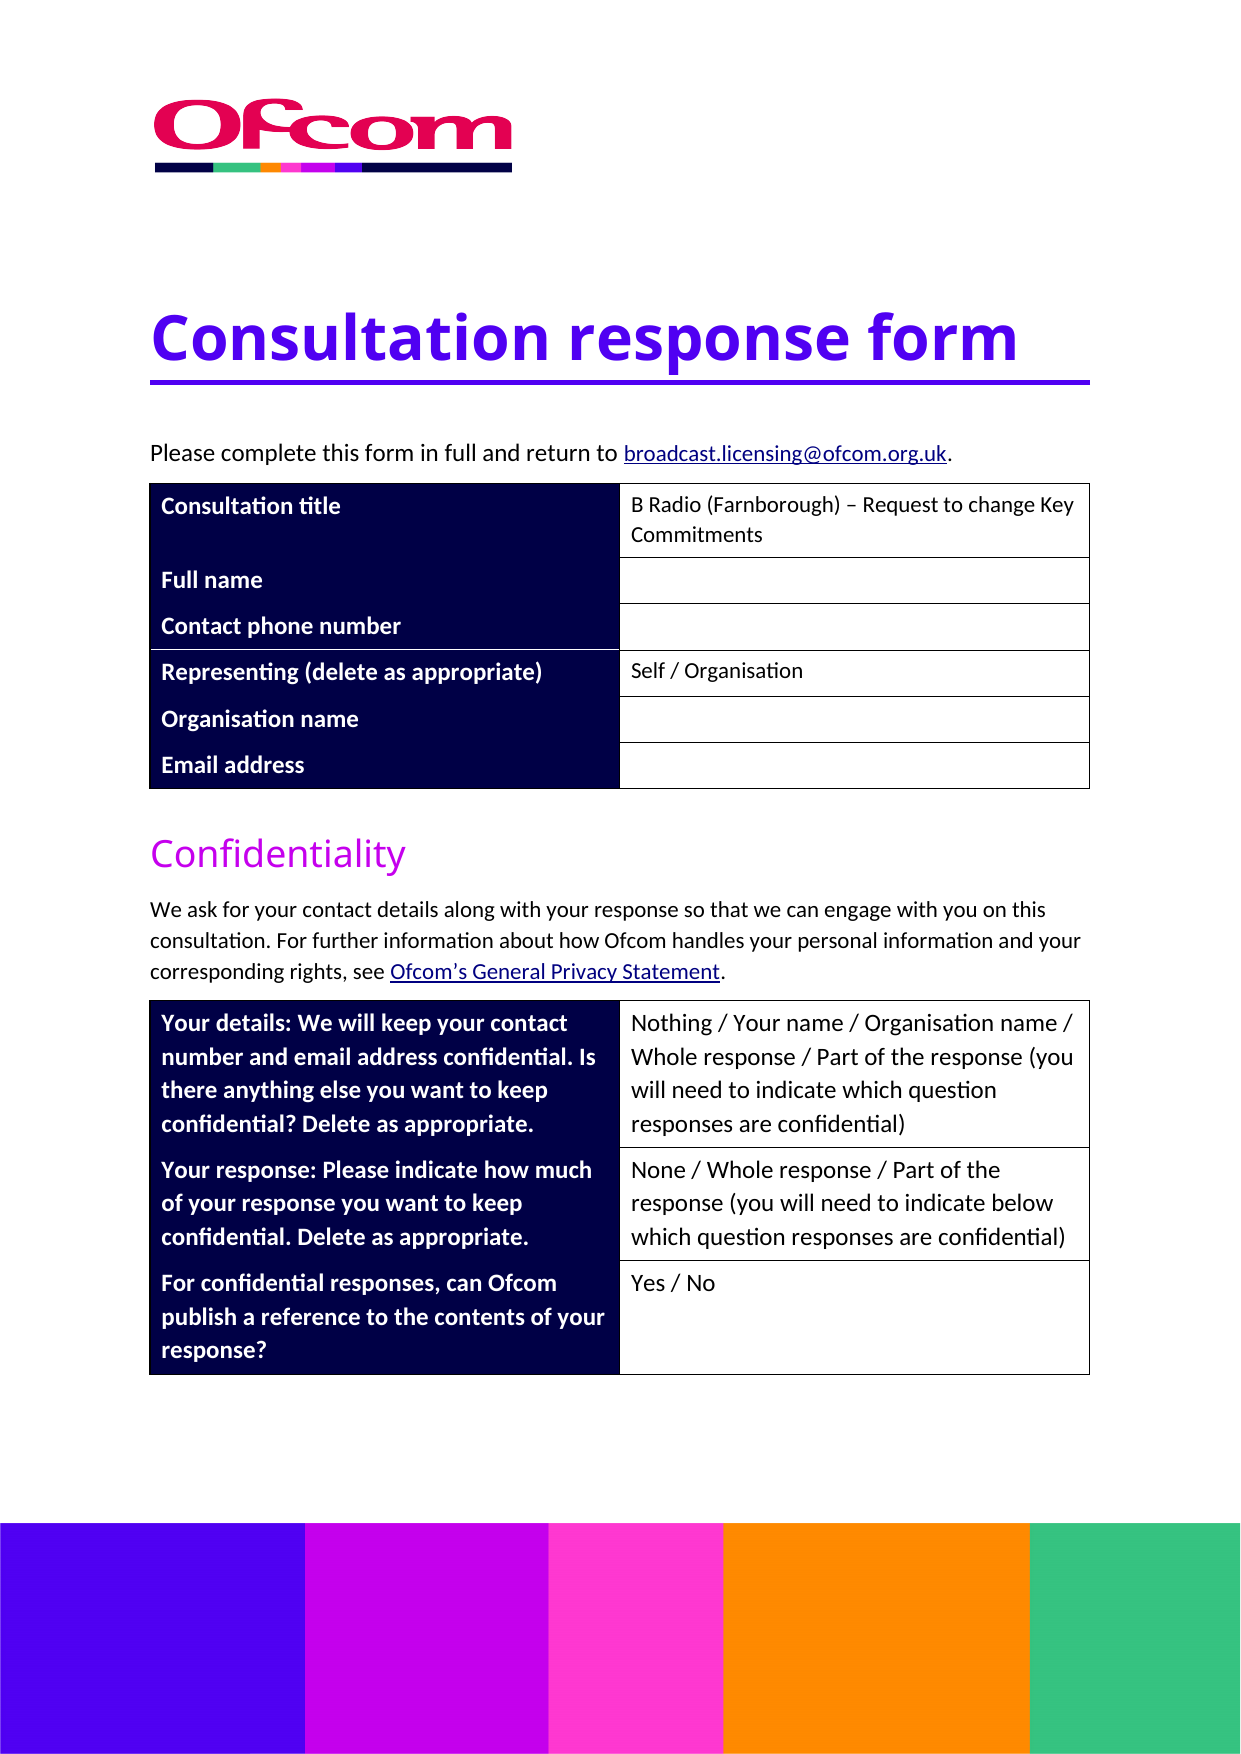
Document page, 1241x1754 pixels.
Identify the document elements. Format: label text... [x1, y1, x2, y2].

table_cell [620, 558, 1089, 603]
table_cell For confidential responses, can Ofcom publish a reference to the contents of your response? [151, 1260, 619, 1374]
table_header B Radio (Farnborough) – Request to change Key Commitments [620, 484, 1089, 557]
table_cell Self / Organisation [620, 651, 1089, 696]
table_cell [620, 697, 1089, 742]
table_cell Your response: Please indicate how much of your response you want to keep confidential. Delete as appropriate. [151, 1147, 619, 1260]
subtitle Confidentiality [150, 827, 1090, 878]
table_cell [620, 743, 1089, 788]
table_cell Contact phone number [151, 603, 619, 649]
title Consultation response form [150, 293, 1090, 380]
table_header Consultation title [151, 484, 619, 557]
table_cell Organisation name [151, 696, 619, 742]
table_cell Representing (delete as appropriate) [151, 650, 619, 696]
table_cell Yes / No [620, 1261, 1089, 1374]
table_cell [620, 604, 1089, 649]
table_cell Email address [151, 742, 619, 788]
table_header Nothing / Your name / Organisation name / Whole response / Part of the response (you will need to indicate which question responses are confidential) [620, 1001, 1089, 1147]
text Please complete this form in full and return to broadcast.licensing@ofcom.org.uk. [150, 437, 1090, 467]
table_cell Full name [151, 557, 619, 603]
text We ask for your contact details along with your response so that we can engage with you on this consultation. For further information about how Ofcom handles your personal information and your corresponding rights, see Ofcom’s General Privacy Statement. [150, 896, 1090, 985]
table_cell None / Whole response / Part of the response (you will need to indicate below which question responses are confidential) [620, 1148, 1089, 1260]
table_header Your details: We will keep your contact number and email address confidential. Is there anything else you want to keep confidential? Delete as appropriate. [151, 1001, 619, 1147]
